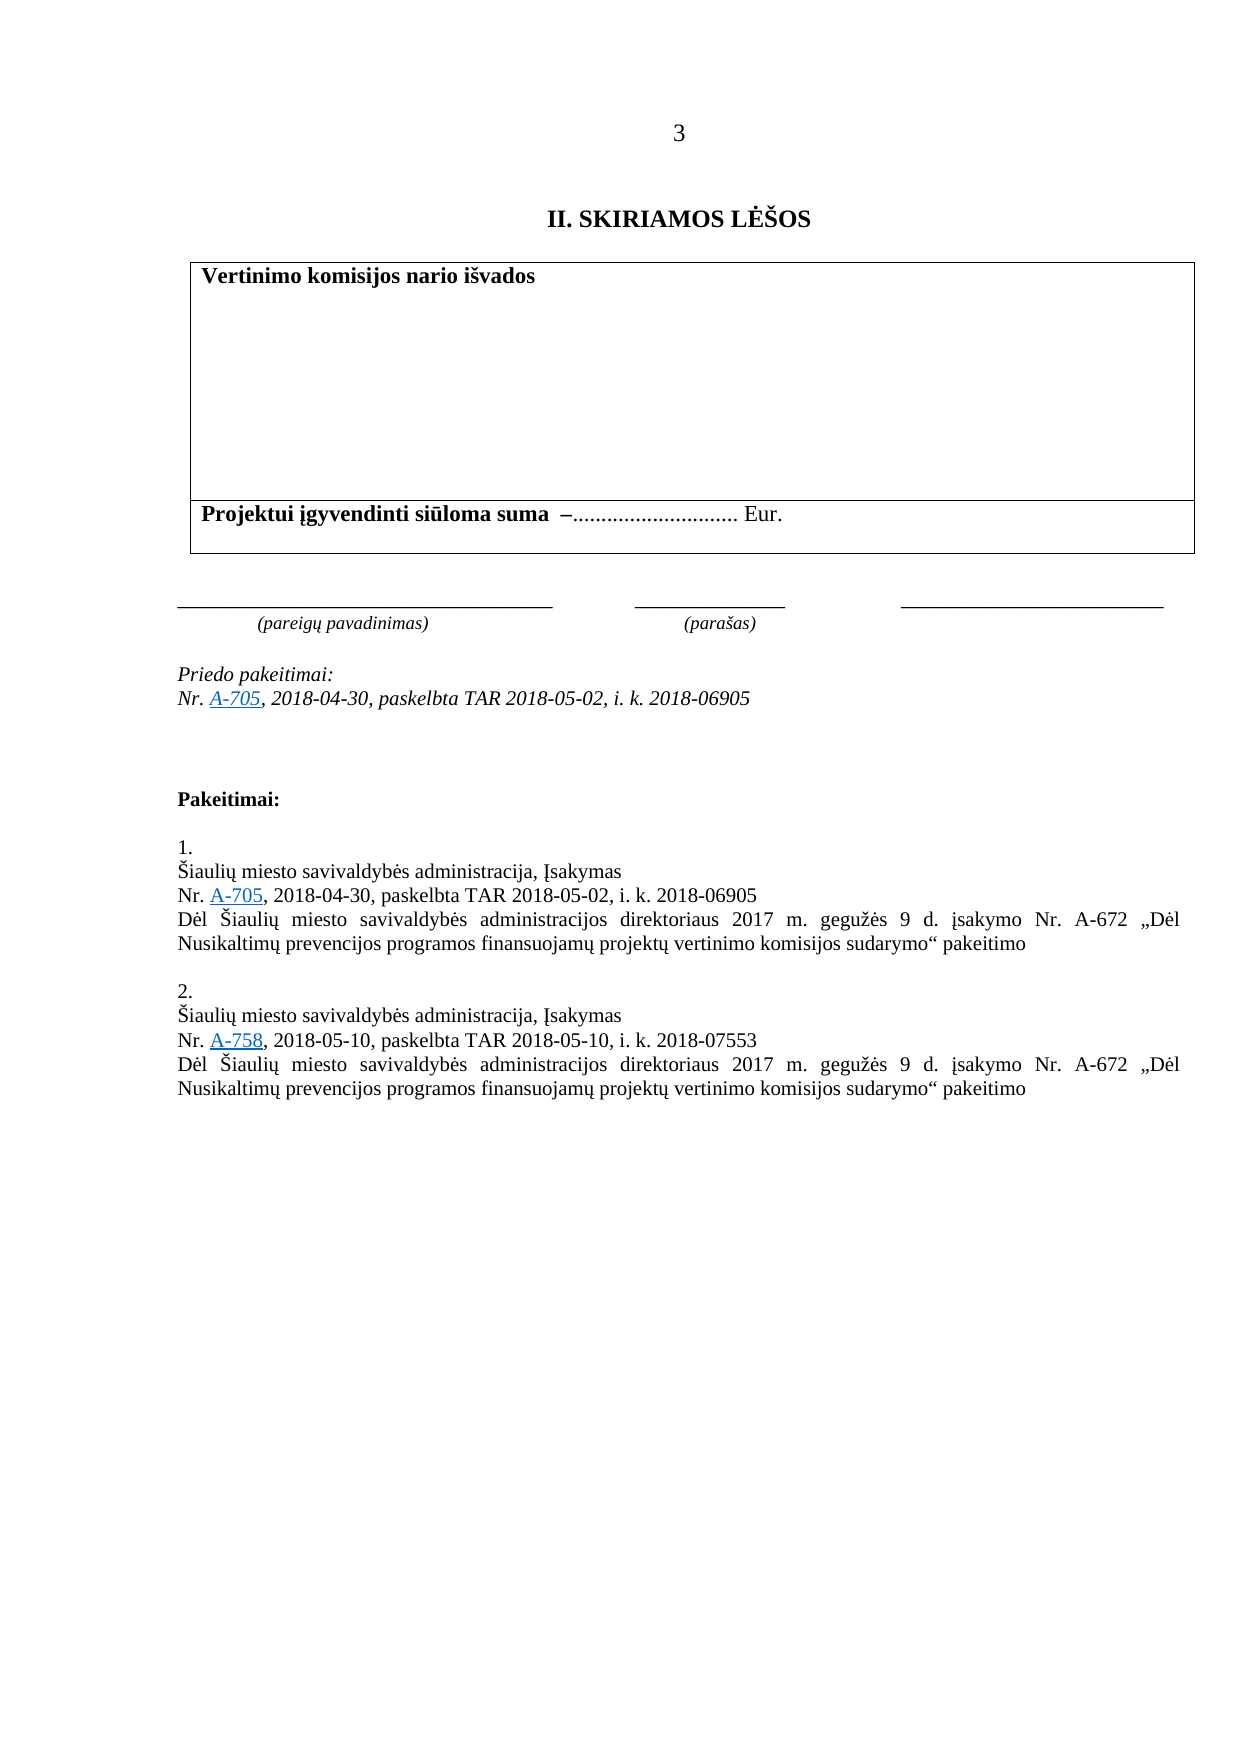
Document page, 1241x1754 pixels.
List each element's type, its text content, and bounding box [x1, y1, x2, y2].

text ______________________________ ____________ _____________________ [177, 582, 1181, 612]
text II. SKIRIAMOS LĖŠOS [177, 204, 1181, 233]
text Nr. A-705, 2018-04-30, paskelbta TAR 2018-05-02, i. k. 2018-06905 [177, 686, 1181, 710]
text Dėl Šiaulių miesto savivaldybės administracijos direktoriaus 2017 m. gegužės 9 d. įsakymo Nr. A-672 „Dėl Nusikaltimų prevencijos programos finansuojamų projektų vertinimo komisijos sudarymo“ pakeitimo [177, 1052, 1181, 1100]
text Pakeitimai: [177, 787, 1181, 811]
text (pareigų pavadinimas) (parašas) [177, 612, 1181, 633]
text Nr. A-705, 2018-04-30, paskelbta TAR 2018-05-02, i. k. 2018-06905 [177, 883, 1181, 907]
text Nr. A-758, 2018-05-10, paskelbta TAR 2018-05-10, i. k. 2018-07553 [177, 1027, 1181, 1052]
text 1. [177, 835, 1181, 859]
text Dėl Šiaulių miesto savivaldybės administracijos direktoriaus 2017 m. gegužės 9 d. įsakymo Nr. A-672 „Dėl Nusikaltimų prevencijos programos finansuojamų projektų vertinimo komisijos sudarymo“ pakeitimo [177, 907, 1181, 955]
text 2. [177, 979, 1181, 1003]
table_header Vertinimo komisijos nario išvados [191, 263, 1194, 499]
table_cell Projektui įgyvendinti siūloma suma –............................. Eur. [191, 501, 1194, 553]
text Šiaulių miesto savivaldybės administracija, Įsakymas [177, 859, 1181, 883]
text Priedo pakeitimai: [177, 662, 1181, 686]
text Šiaulių miesto savivaldybės administracija, Įsakymas [177, 1003, 1181, 1027]
